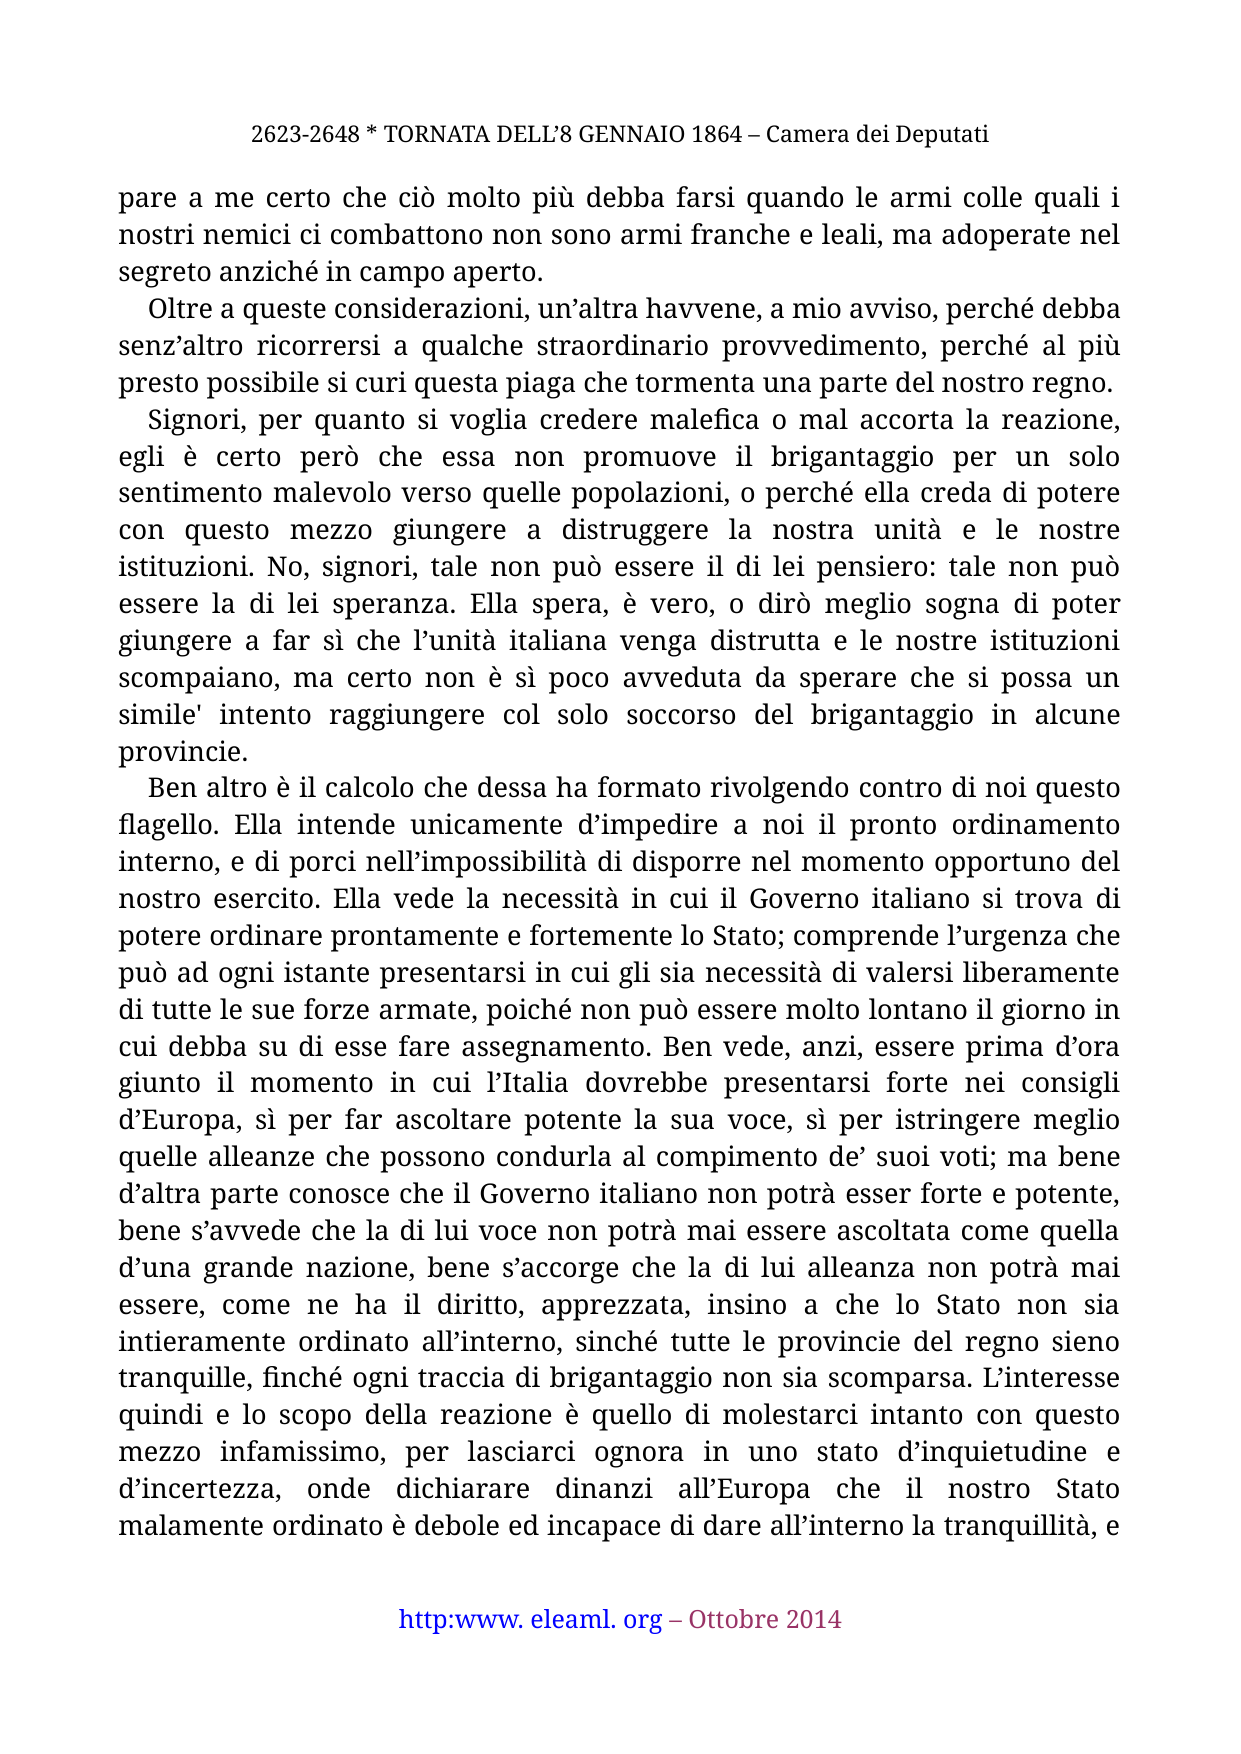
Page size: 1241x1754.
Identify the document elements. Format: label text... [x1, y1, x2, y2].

text Oltre a queste considerazioni, un’altra havvene, a mio avviso, perché debba senz’altro ricorrersi a qualche straordinario provvedimento, perché al più presto possibile si curi questa piaga che tormenta una parte del nostro regno. [118, 289, 1122, 400]
text Signori, per quanto si voglia credere malefica o mal accorta la reazione, egli è certo però che essa non promuove il brigantaggio per un solo sentimento malevolo verso quelle popolazioni, o perché ella creda di potere con questo mezzo giungere a distruggere la nostra unità e le nostre istituzioni. No, signori, tale non può essere il di lei pensiero: tale non può essere la di lei speranza. Ella spera, è vero, o dirò meglio sogna di poter giungere a far sì che l’unità italiana venga distrutta e le nostre istituzioni scompaiano, ma certo non è sì poco avveduta da sperare che si possa un simile' intento raggiungere col solo soccorso del brigantaggio in alcune provincie. [118, 400, 1122, 769]
text pare a me certo che ciò molto più debba farsi quando le armi colle quali i nostri nemici ci combattono non sono armi franche e leali, ma adoperate nel segreto anziché in campo aperto. [118, 179, 1122, 289]
text Ben altro è il calcolo che dessa ha formato rivolgendo contro di noi questo flagello. Ella intende unicamente d’impedire a noi il pronto ordinamento interno, e di porci nell’impossibilità di disporre nel momento opportuno del nostro esercito. Ella vede la necessità in cui il Governo italiano si trova di potere ordinare prontamente e fortemente lo Stato; comprende l’urgenza che può ad ogni istante presentarsi in cui gli sia necessità di valersi liberamente di tutte le sue forze armate, poiché non può essere molto lontano il giorno in cui debba su di esse fare assegnamento. Ben vede, anzi, essere prima d’ora giunto il momento in cui l’Italia dovrebbe presentarsi forte nei consigli d’Europa, sì per far ascoltare potente la sua voce, sì per istringere meglio quelle alleanze che possono condurla al compimento de’ suoi voti; ma bene d’altra parte conosce che il Governo italiano non potrà esser forte e potente, bene s’avvede che la di lui voce non potrà mai essere ascoltata come quella d’una grande nazione, bene s’accorge che la di lui alleanza non potrà mai essere, come ne ha il diritto, apprezzata, insino a che lo Stato non sia intieramente ordinato all’interno, sinché tutte le provincie del regno sieno tranquille, finché ogni traccia di brigantaggio non sia scomparsa. L’interesse quindi e lo scopo della reazione è quello di molestarci intanto con questo mezzo infamissimo, per lasciarci ognora in uno stato d’inquietudine e d’incertezza, onde dichiarare dinanzi all’Europa che il nostro Stato malamente ordinato è debole ed incapace di dare all’interno la tranquillità, e [118, 769, 1122, 1543]
